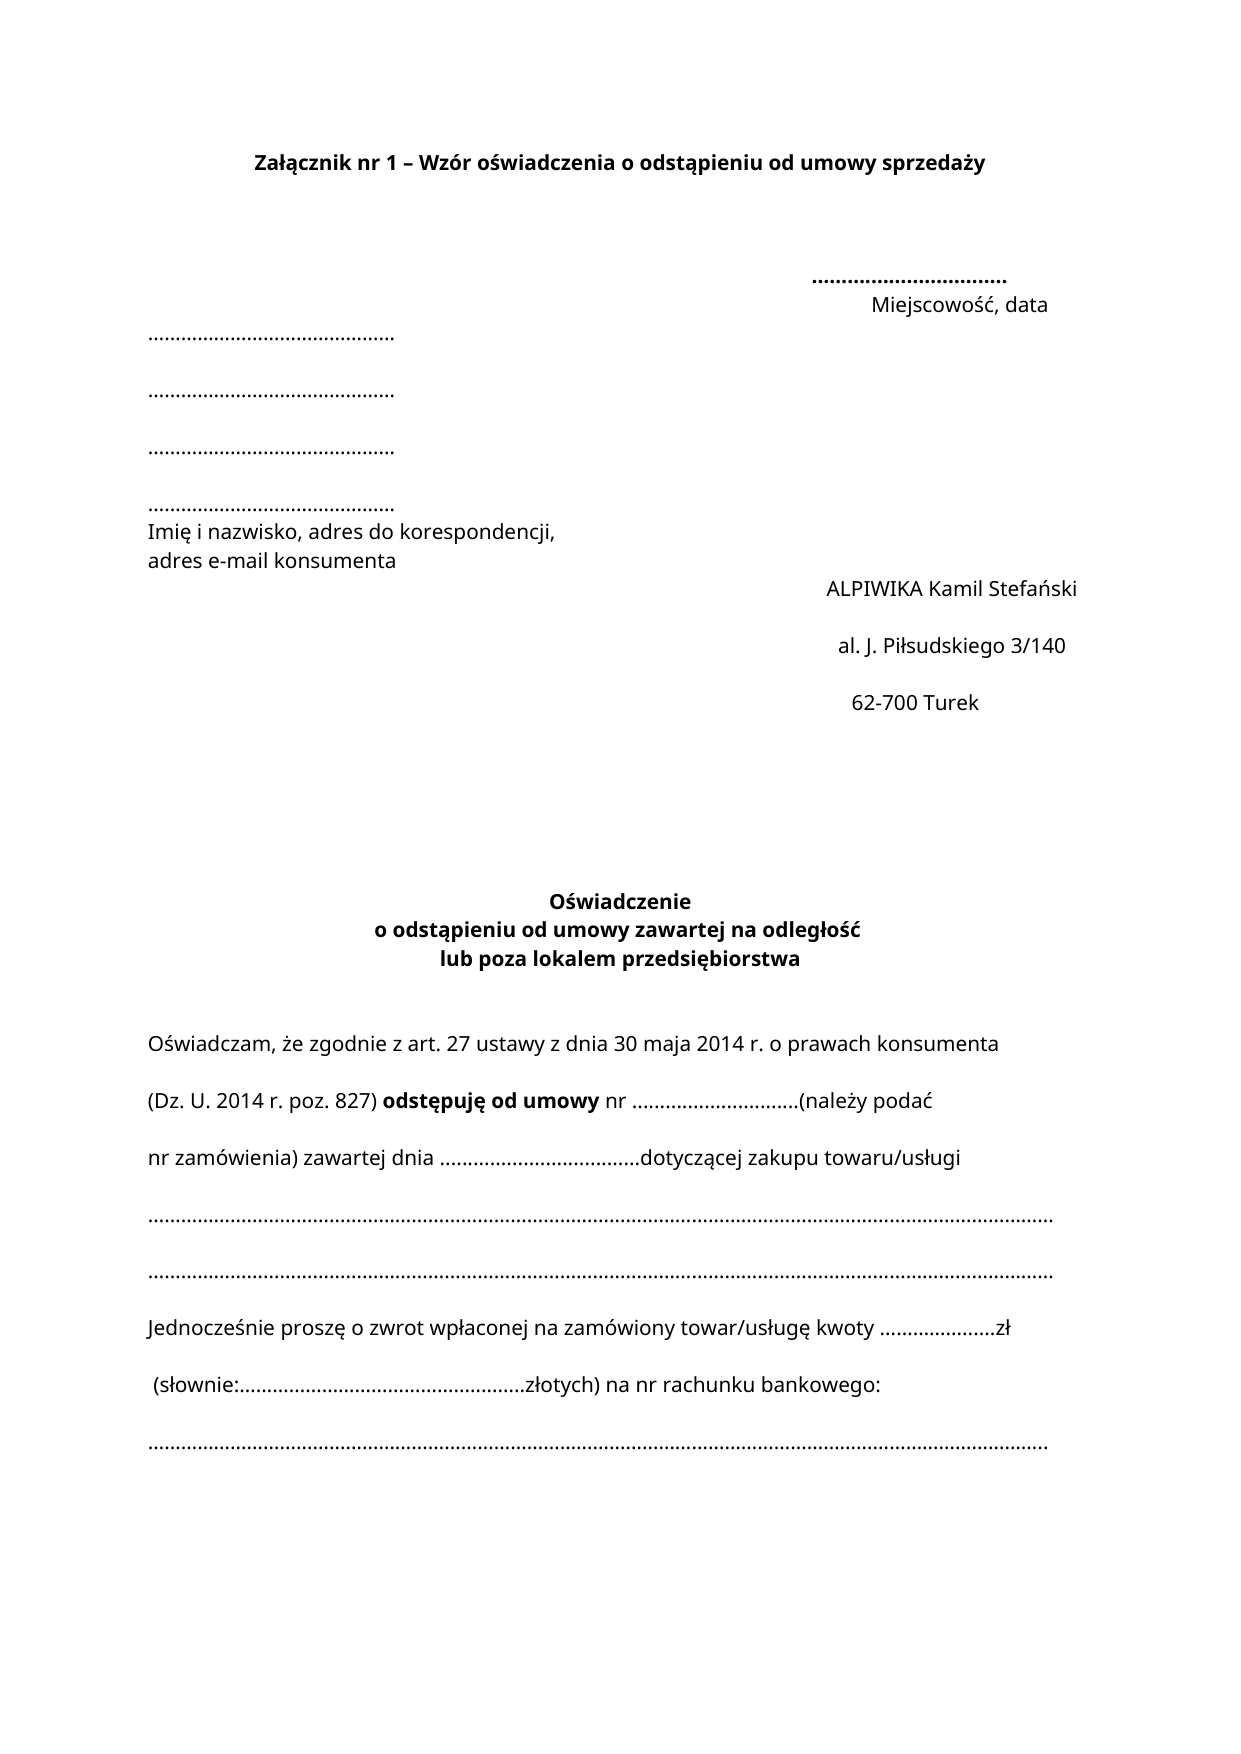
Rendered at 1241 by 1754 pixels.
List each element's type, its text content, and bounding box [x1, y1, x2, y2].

text o odstąpieniu od umowy zawartej na odległość [148, 915, 1093, 944]
text ……………………………………… [148, 318, 1093, 347]
text (słownie:…………………………………..………..złotych) na nr rachunku bankowego: [148, 1370, 1093, 1399]
text Załącznik nr 1 – Wzór oświadczenia o odstąpieniu od umowy sprzedaży [148, 148, 1093, 176]
text adres e-mail konsumenta [148, 546, 1093, 574]
text ……………………………………………………………………………………………………………………………………………….. [148, 1427, 1093, 1456]
text lub poza lokalem przedsiębiorstwa [148, 944, 1093, 972]
text Oświadczam, że zgodnie z art. 27 ustawy z dnia 30 maja 2014 r. o prawach konsumenta [148, 1029, 1093, 1058]
text ………………………………………………………………………………………………………………………………………………… [148, 1200, 1093, 1228]
text 62-700 Turek [664, 688, 1093, 716]
text Miejscowość, data [827, 290, 1093, 318]
text al. J. Piłsudskiego 3/140 [738, 631, 1093, 659]
text ALPIWIKA Kamil Stefański [738, 574, 1093, 603]
text Jednocześnie proszę o zwrot wpłaconej na zamówiony towar/usługę kwoty ……………......zł [148, 1313, 1093, 1342]
text Oświadczenie [148, 887, 1093, 915]
text ……….………………….. [148, 261, 1093, 290]
text (Dz. U. 2014 r. poz. 827) odstępuję od umowy nr ..............................(należy podać [148, 1086, 1093, 1114]
text ……………………………………… [148, 489, 1093, 517]
text nr zamówienia) zawartej dnia ....................................dotyczącej zakupu towaru/usługi [148, 1143, 1093, 1171]
text ……………………………………… [148, 432, 1093, 460]
text ………………………………………………………………………………………………………………………………………………… [148, 1257, 1093, 1285]
text Imię i nazwisko, adres do korespondencji, [148, 517, 1093, 546]
text ……………………………………… [148, 375, 1093, 403]
